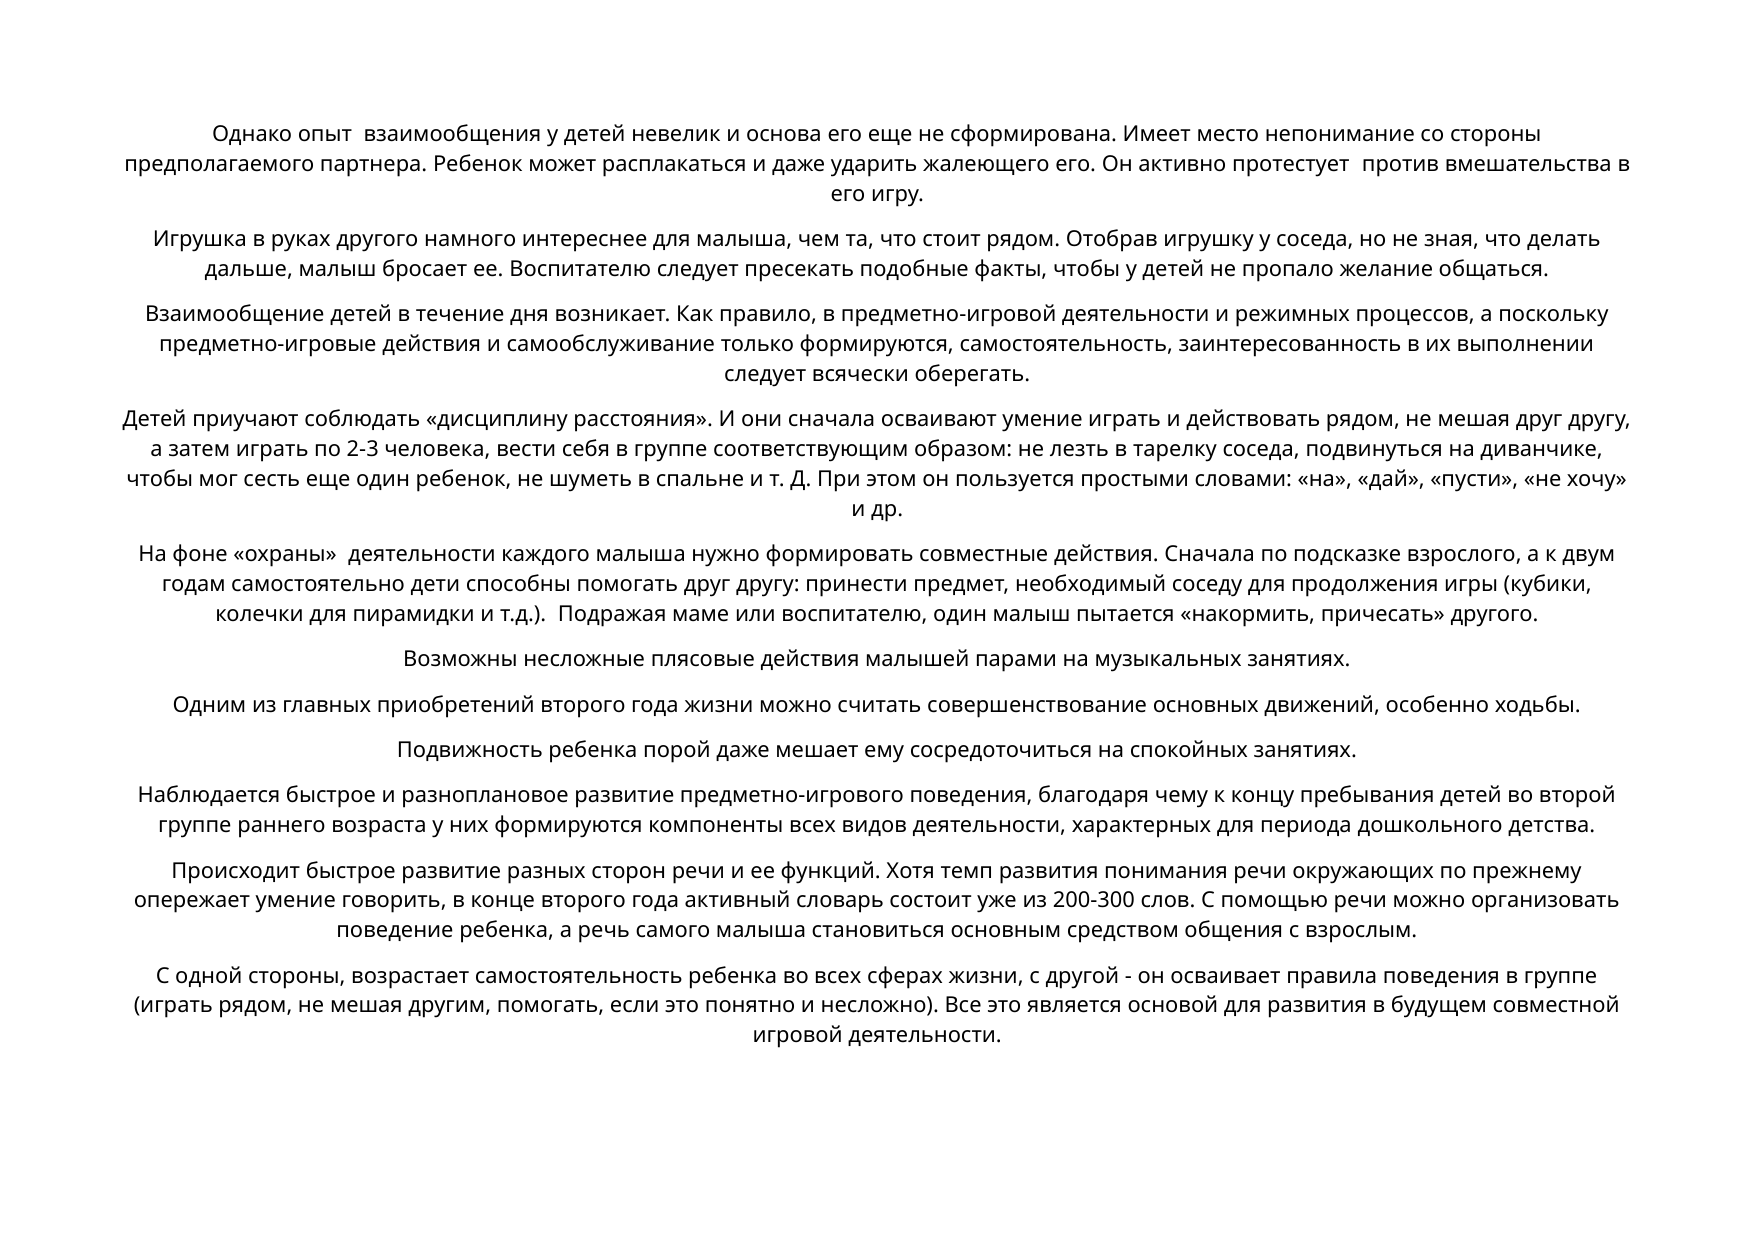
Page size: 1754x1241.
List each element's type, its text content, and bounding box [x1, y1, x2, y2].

text Игрушка в руках другого намного интереснее для малыша, чем та, что стоит рядом. Отобрав игрушку у соседа, но не зная, что делать дальше, малыш бросает ее. Воспитателю следует пресекать подобные факты, чтобы у детей не пропало желание общаться. [118, 223, 1636, 283]
text Наблюдается быстрое и разноплановое развитие предметно-игрового поведения, благодаря чему к концу пребывания детей во второй группе раннего возраста у них формируются компоненты всех видов деятельности, характерных для периода дошкольного детства. [118, 779, 1636, 839]
text Подвижность ребенка порой даже мешает ему сосредоточиться на спокойных занятиях. [118, 734, 1636, 764]
text Возможны несложные плясовые действия малышей парами на музыкальных занятиях. [118, 643, 1636, 673]
text Происходит быстрое развитие разных сторон речи и ее функций. Хотя темп развития понимания речи окружающих по прежнему опережает умение говорить, в конце второго года активный словарь состоит уже из 200-300 слов. С помощью речи можно организовать поведение ребенка, а речь самого малыша становиться основным средством общения с взрослым. [118, 854, 1636, 944]
text Детей приучают соблюдать «дисциплину расстояния». И они сначала осваивают умение играть и действовать рядом, не мешая друг другу, а затем играть по 2-3 человека, вести себя в группе соответствующим образом: не лезть в тарелку соседа, подвинуться на диванчике, чтобы мог сесть еще один ребенок, не шуметь в спальне и т. Д. При этом он пользуется простыми словами: «на», «дай», «пусти», «не хочу» и др. [118, 403, 1636, 522]
text С одной стороны, возрастает самостоятельность ребенка во всех сферах жизни, с другой - он осваивает правила поведения в группе (играть рядом, не мешая другим, помогать, если это понятно и несложно). Все это является основой для развития в будущем совместной игровой деятельности. [118, 959, 1636, 1049]
text Однако опыт взаимообщения у детей невелик и основа его еще не сформирована. Имеет место непонимание со стороны предполагаемого партнера. Ребенок может расплакаться и даже ударить жалеющего его. Он активно протестует против вмешательства в его игру. [118, 118, 1636, 207]
text Одним из главных приобретений второго года жизни можно считать совершенствование основных движений, особенно ходьбы. [118, 688, 1636, 718]
text На фоне «охраны» деятельности каждого малыша нужно формировать совместные действия. Сначала по подсказке взрослого, а к двум годам самостоятельно дети способны помогать друг другу: принести предмет, необходимый соседу для продолжения игры (кубики, колечки для пирамидки и т.д.). Подражая маме или воспитателю, один малыш пытается «накормить, причесать» другого. [118, 538, 1636, 627]
text Взаимообщение детей в течение дня возникает. Как правило, в предметно-игровой деятельности и режимных процессов, а поскольку предметно-игровые действия и самообслуживание только формируются, самостоятельность, заинтересованность в их выполнении следует всячески оберегать. [118, 298, 1636, 388]
